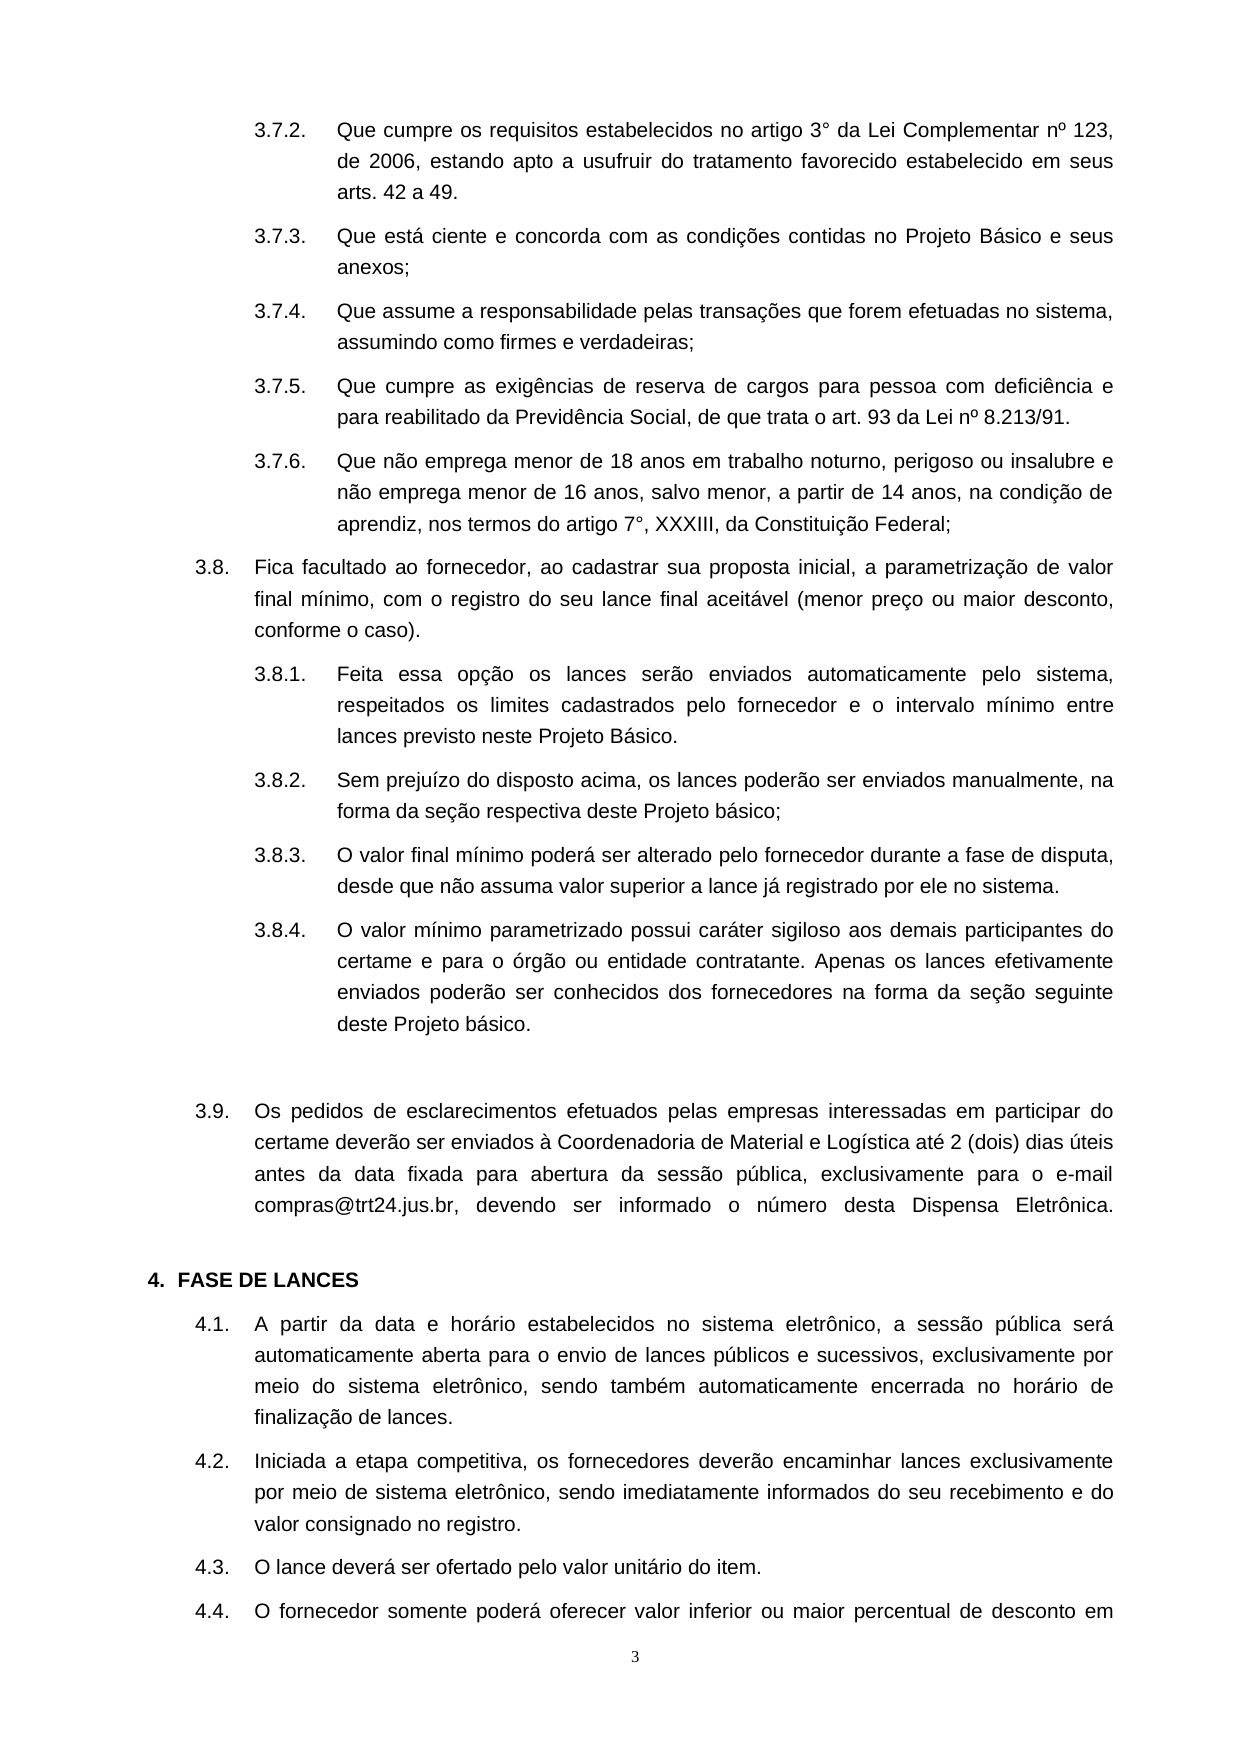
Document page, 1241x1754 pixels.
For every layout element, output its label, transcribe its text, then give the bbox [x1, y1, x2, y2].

list Os pedidos de esclarecimentos efetuados pelas empresas interessadas em participar do certame deverão ser enviados à Coordenadoria de Material e Logística até 2 (dois) dias úteis antes da data fixada para abertura da sessão pública, exclusivamente para o e-mail compras@trt24.jus.br, devendo ser informado o número desta Dispensa Eletrônica. [195, 1093, 1115, 1250]
list O valor final mínimo poderá ser alterado pelo fornecedor durante a fase de disputa, desde que não assuma valor superior a lance já registrado por ele no sistema. [254, 837, 1115, 900]
list O lance deverá ser ofertado pelo valor unitário do item. [195, 1550, 1115, 1581]
list Iniciada a etapa competitiva, os fornecedores deverão encaminhar lances exclusivamente por meio de sistema eletrônico, sendo imediatamente informados do seu recebimento e do valor consignado no registro. [195, 1443, 1115, 1537]
list O fornecedor somente poderá oferecer valor inferior ou maior percentual de desconto em [195, 1593, 1115, 1625]
list O valor mínimo parametrizado possui caráter sigiloso aos demais participantes do certame e para o órgão ou entidade contratante. Apenas os lances efetivamente enviados poderão ser conhecidos dos fornecedores na forma da seção seguinte deste Projeto básico. [254, 912, 1115, 1037]
list Fica facultado ao fornecedor, ao cadastrar sua proposta inicial, a parametrização de valor final mínimo, com o registro do seu lance final aceitável (menor preço ou maior desconto, conforme o caso). [195, 550, 1115, 643]
list Que cumpre os requisitos estabelecidos no artigo 3° da Lei Complementar nº 123, de 2006, estando apto a usufruir do tratamento favorecido estabelecido em seus arts. 42 a 49. [254, 112, 1115, 206]
list Que cumpre as exigências de reserva de cargos para pessoa com deficiência e para reabilitado da Previdência Social, de que trata o art. 93 da Lei nº 8.213/91. [254, 368, 1115, 431]
list Feita essa opção os lances serão enviados automaticamente pelo sistema, respeitados os limites cadastrados pelo fornecedor e o intervalo mínimo entre lances previsto neste Projeto Básico. [254, 656, 1115, 750]
list Que está ciente e concorda com as condições contidas no Projeto Básico e seus anexos; [254, 218, 1115, 281]
list Que não emprega menor de 18 anos em trabalho noturno, perigoso ou insalubre e não emprega menor de 16 anos, salvo menor, a partir de 14 anos, na condição de aprendiz, nos termos do artigo 7°, XXXIII, da Constituição Federal; [254, 443, 1115, 537]
list Que assume a responsabilidade pelas transações que forem efetuadas no sistema, assumindo como firmes e verdadeiras; [254, 293, 1115, 356]
list FASE DE LANCES [148, 1262, 1115, 1293]
list A partir da data e horário estabelecidos no sistema eletrônico, a sessão pública será automaticamente aberta para o envio de lances públicos e sucessivos, exclusivamente por meio do sistema eletrônico, sendo também automaticamente encerrada no horário de finalização de lances. [195, 1306, 1115, 1431]
list Sem prejuízo do disposto acima, os lances poderão ser enviados manualmente, na forma da seção respectiva deste Projeto básico; [254, 762, 1115, 825]
